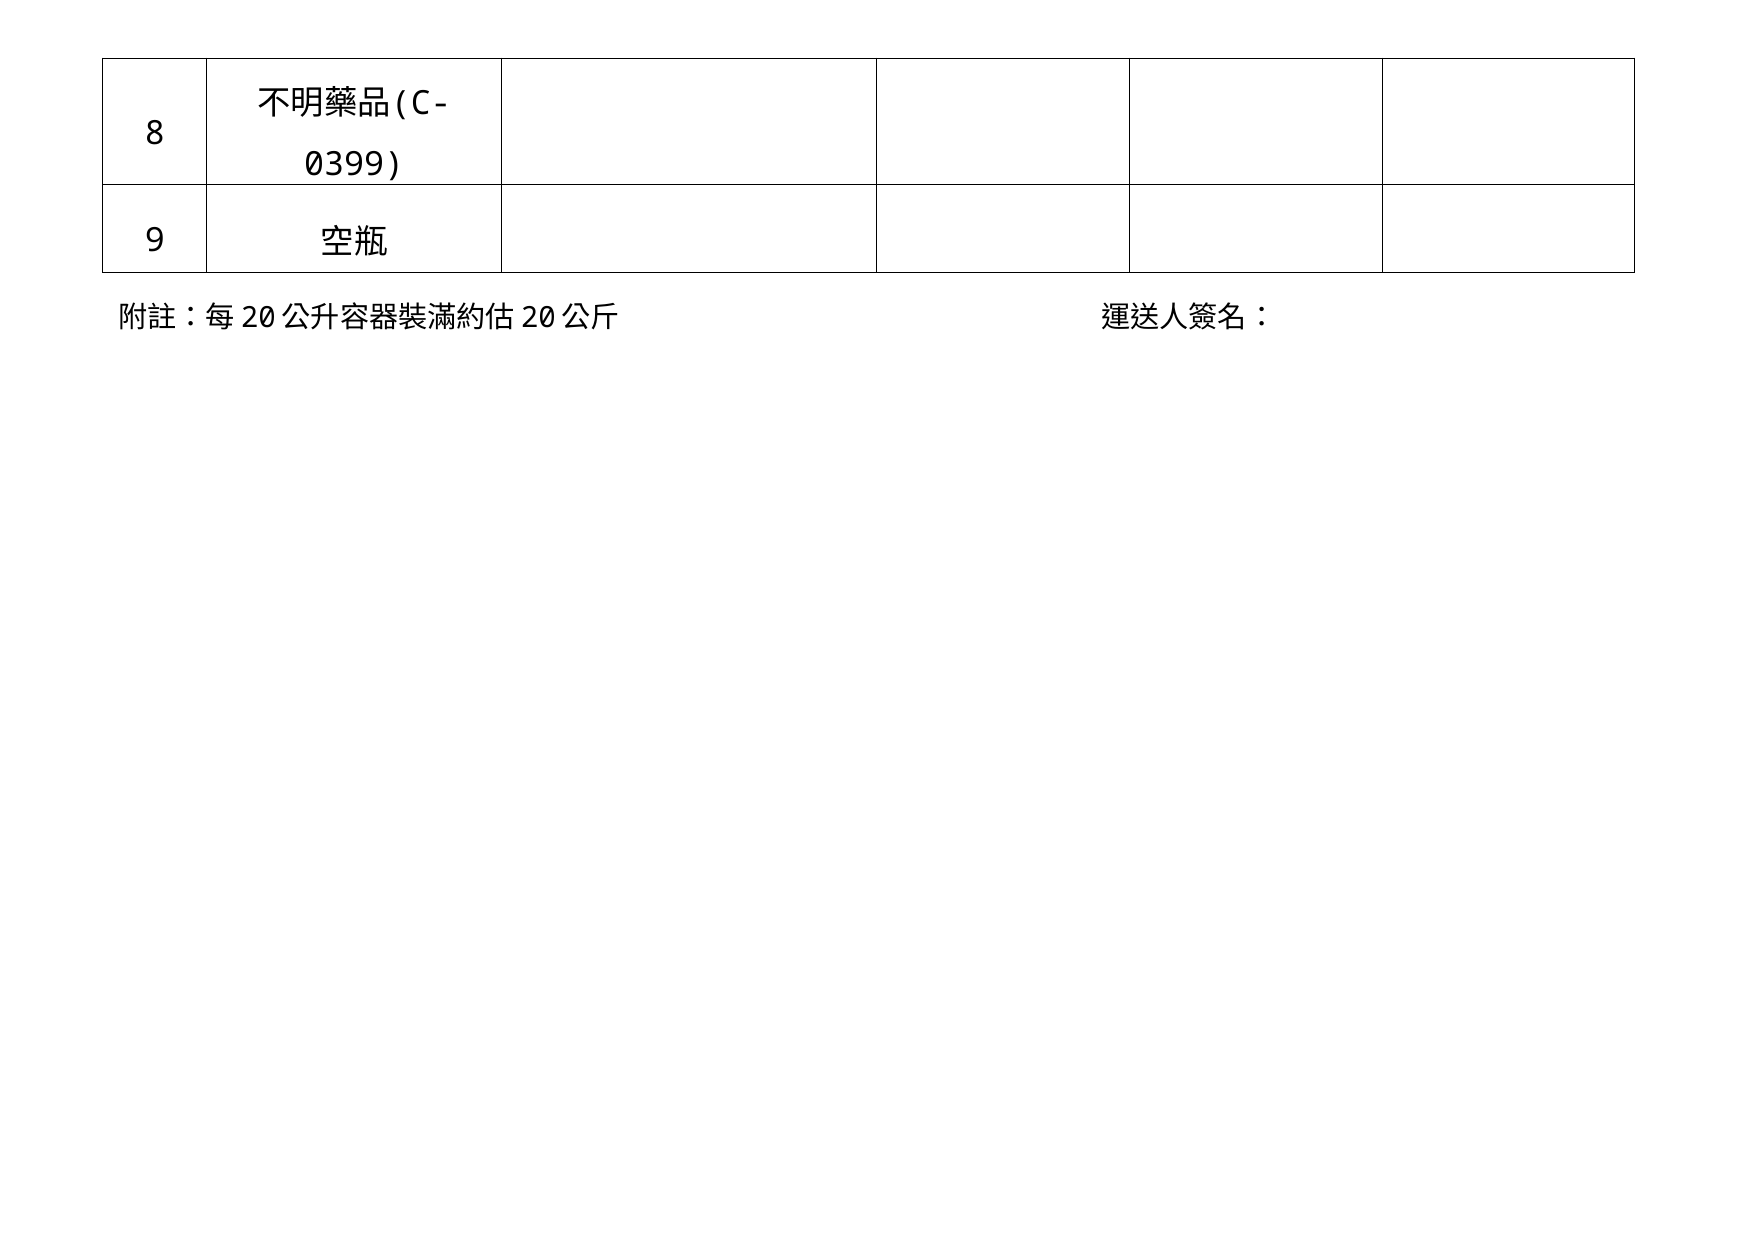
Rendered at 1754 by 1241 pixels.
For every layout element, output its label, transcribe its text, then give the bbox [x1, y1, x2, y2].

table_cell [502, 185, 876, 272]
table_cell 9 [103, 185, 206, 272]
table_cell 空瓶 [207, 185, 501, 272]
table_cell [1383, 185, 1634, 272]
table_cell [1130, 185, 1382, 272]
table_cell [1130, 59, 1382, 184]
text 附註：每20公升容器裝滿約估20公斤 運送人簽名： [118, 273, 1636, 335]
table_cell 不明藥品(C-0399) [207, 59, 501, 184]
table_cell [502, 59, 876, 184]
table_cell [877, 59, 1129, 184]
table_cell 8 [103, 59, 206, 184]
table_cell [1383, 59, 1634, 184]
table_cell [877, 185, 1129, 272]
